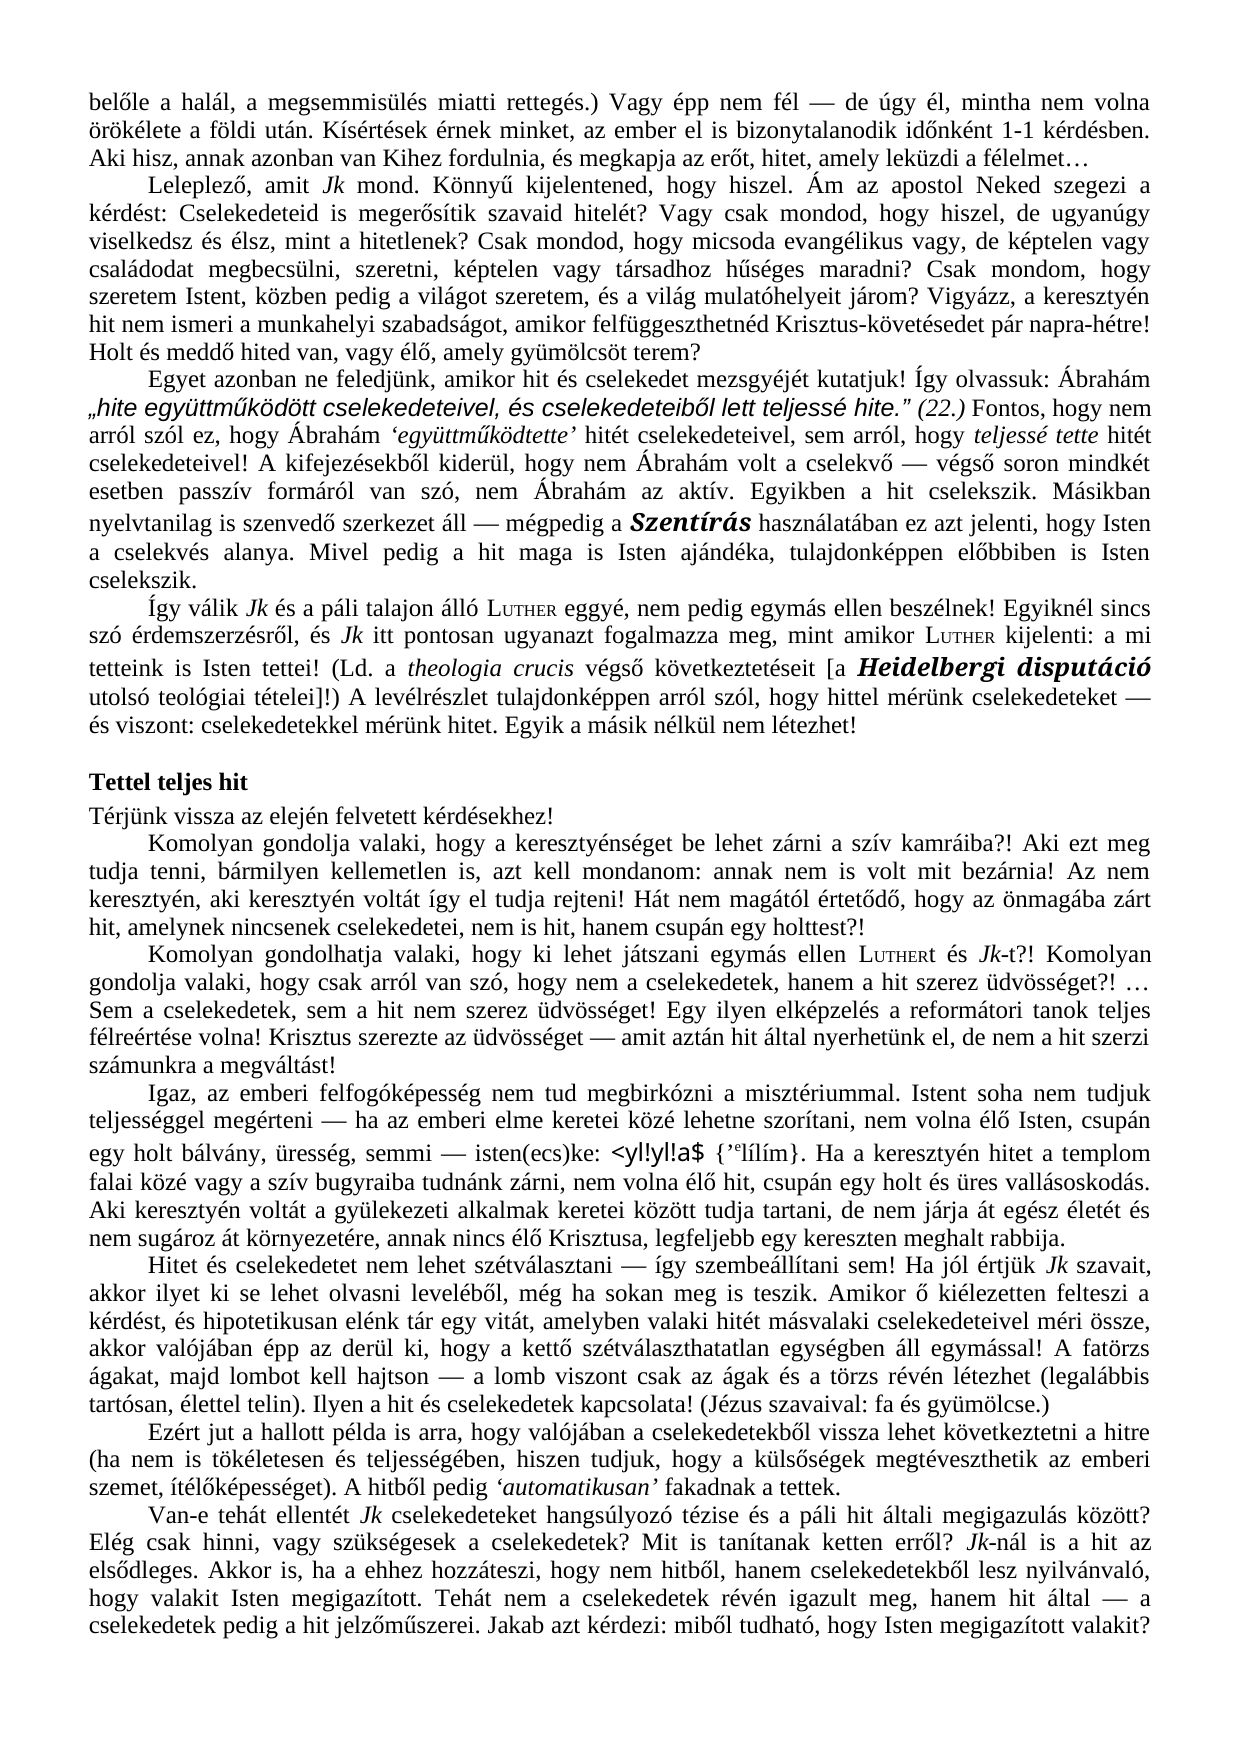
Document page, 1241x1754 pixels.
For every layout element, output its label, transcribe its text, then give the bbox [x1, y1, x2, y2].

text Egyet azonban ne feledjünk, amikor hit és cselekedet mezsgyéjét kutatjuk! Így olvassuk: Ábrahám „hite együttműködött cselekedeteivel, és cselekedeteiből lett teljessé hite.” (22.) Fontos, hogy nem arról szól ez, hogy Ábrahám ‘együttműködtette’ hitét cselekedeteivel, sem arról, hogy teljessé tette hitét cselekedeteivel! A kifejezésekből kiderül, hogy nem Ábrahám volt a cselekvő — végső soron mindkét esetben passzív formáról van szó, nem Ábrahám az aktív. Egyikben a hit cselekszik. Másikban nyelvtanilag is szenvedő szerkezet áll — mégpedig a Szentírás használatában ez azt jelenti, hogy Isten a cselekvés alanya. Mivel pedig a hit maga is Isten ajándéka, tulajdonképpen előbbiben is Isten cselekszik. [88, 366, 1152, 594]
text Igaz, az emberi felfogóképesség nem tud megbirkózni a misztériummal. Istent soha nem tudjuk teljességgel megérteni — ha az emberi elme keretei közé lehetne szorítani, nem volna élő Isten, csupán egy holt bálvány, üresség, semmi — isten(ecs)ke: <yl!yl!a$ {’elílím}. Ha a keresztyén hitet a templom falai közé vagy a szív bugyraiba tudnánk zárni, nem volna élő hit, csupán egy holt és üres vallásoskodás. Aki keresztyén voltát a gyülekezeti alkalmak keretei között tudja tartani, de nem járja át egész életét és nem sugároz át környezetére, annak nincs élő Krisztusa, legfeljebb egy kereszten meghalt rabbija. [88, 1079, 1152, 1251]
text Van‑e tehát ellentét Jk cselekedeteket hangsúlyozó tézise és a páli hit általi megigazulás között? Elég csak hinni, vagy szükségesek a cselekedetek? Mit is tanítanak ketten erről? Jk-nál is a hit az elsődleges. Akkor is, ha a ehhez hozzáteszi, hogy nem hitből, hanem cselekedetekből lesz nyilvánvaló, hogy valakit Isten megigazított. Tehát nem a cselekedetek révén igazult meg, hanem hit által — a cselekedetek pedig a hit jelzőműszerei. Jakab azt kérdezi: miből tudható, hogy Isten megigazított valakit? [88, 1501, 1152, 1639]
text Így válik Jk és a páli talajon álló Luther eggyé, nem pedig egymás ellen beszélnek! Egyiknél sincs szó érdemszerzésről, és Jk itt pontosan ugyanazt fogalmazza meg, mint amikor Luther kijelenti: a mi tetteink is Isten tettei! (Ld. a theologia crucis végső következtetéseit [a Heidelbergi disputáció utolsó teológiai tételei]!) A levélrészlet tulajdonképpen arról szól, hogy hittel mérünk cselekedeteket — és viszont: cselekedetekkel mérünk hitet. Egyik a másik nélkül nem létezhet! [88, 594, 1152, 739]
text Ezért jut a hallott példa is arra, hogy valójában a cselekedetekből vissza lehet következtetni a hitre (ha nem is tökéletesen és teljességében, hiszen tudjuk, hogy a külsőségek megtéveszthetik az emberi szemet, ítélőképességet). A hitből pedig ‘automatikusan’ fakadnak a tettek. [88, 1418, 1152, 1501]
text Komolyan gondolja valaki, hogy a keresztyénséget be lehet zárni a szív kamráiba?! Aki ezt meg tudja tenni, bármilyen kellemetlen is, azt kell mondanom: annak nem is volt mit bezárnia! Az nem keresztyén, aki keresztyén voltát így el tudja rejteni! Hát nem magától értetődő, hogy az önmagába zárt hit, amelynek nincsenek cselekedetei, nem is hit, hanem csupán egy holttest?! [88, 829, 1152, 940]
text belőle a halál, a megsemmisülés miatti rettegés.) Vagy épp nem fél — de úgy él, mintha nem volna örökélete a földi után. Kísértések érnek minket, az ember el is bizonytalanodik időnként 1-1 kérdésben. Aki hisz, annak azonban van Kihez fordulnia, és megkapja az erőt, hitet, amely leküzdi a félelmet… [88, 88, 1152, 172]
text Komolyan gondolhatja valaki, hogy ki lehet játszani egymás ellen Luthert és Jk‑t?! Komolyan gondolja valaki, hogy csak arról van szó, hogy nem a cselekedetek, hanem a hit szerez üdvösséget?! … Sem a cselekedetek, sem a hit nem szerez üdvösséget! Egy ilyen elképzelés a reformátori tanok teljes félreértése volna! Krisztus szerezte az üdvösséget — amit aztán hit által nyerhetünk el, de nem a hit szerzi számunkra a megváltást! [88, 940, 1152, 1079]
text Leleplező, amit Jk mond. Könnyű kijelentened, hogy hiszel. Ám az apostol Neked szegezi a kérdést: Cselekedeteid is megerősítik szavaid hitelét? Vagy csak mondod, hogy hiszel, de ugyanúgy viselkedsz és élsz, mint a hitetlenek? Csak mondod, hogy micsoda evangélikus vagy, de képtelen vagy családodat megbecsülni, szeretni, képtelen vagy társadhoz hűséges maradni? Csak mondom, hogy szeretem Istent, közben pedig a világot szeretem, és a világ mulatóhelyeit járom? Vigyázz, a keresztyén hit nem ismeri a munkahelyi szabadságot, amikor felfüggeszthetnéd Krisztus-követésedet pár napra-hétre! Holt és meddő hited van, vagy élő, amely gyümölcsöt terem? [88, 172, 1152, 366]
subtitle Tettel teljes hit [88, 768, 1152, 796]
text Térjünk vissza az elején felvetett kérdésekhez! [88, 802, 1152, 829]
text Hitet és cselekedetet nem lehet szétválasztani — így szembeállítani sem! Ha jól értjük Jk szavait, akkor ilyet ki se lehet olvasni leveléből, még ha sokan meg is teszik. Amikor ő kiélezetten felteszi a kérdést, és hipotetikusan elénk tár egy vitát, amelyben valaki hitét másvalaki cselekedeteivel méri össze, akkor valójában épp az derül ki, hogy a kettő szétválaszthatatlan egységben áll egymással! A fatörzs ágakat, majd lombot kell hajtson — a lomb viszont csak az ágak és a törzs révén létezhet (legalábbis tartósan, élettel telin). Ilyen a hit és cselekedetek kapcsolata! (Jézus szavaival: fa és gyümölcse.) [88, 1251, 1152, 1418]
